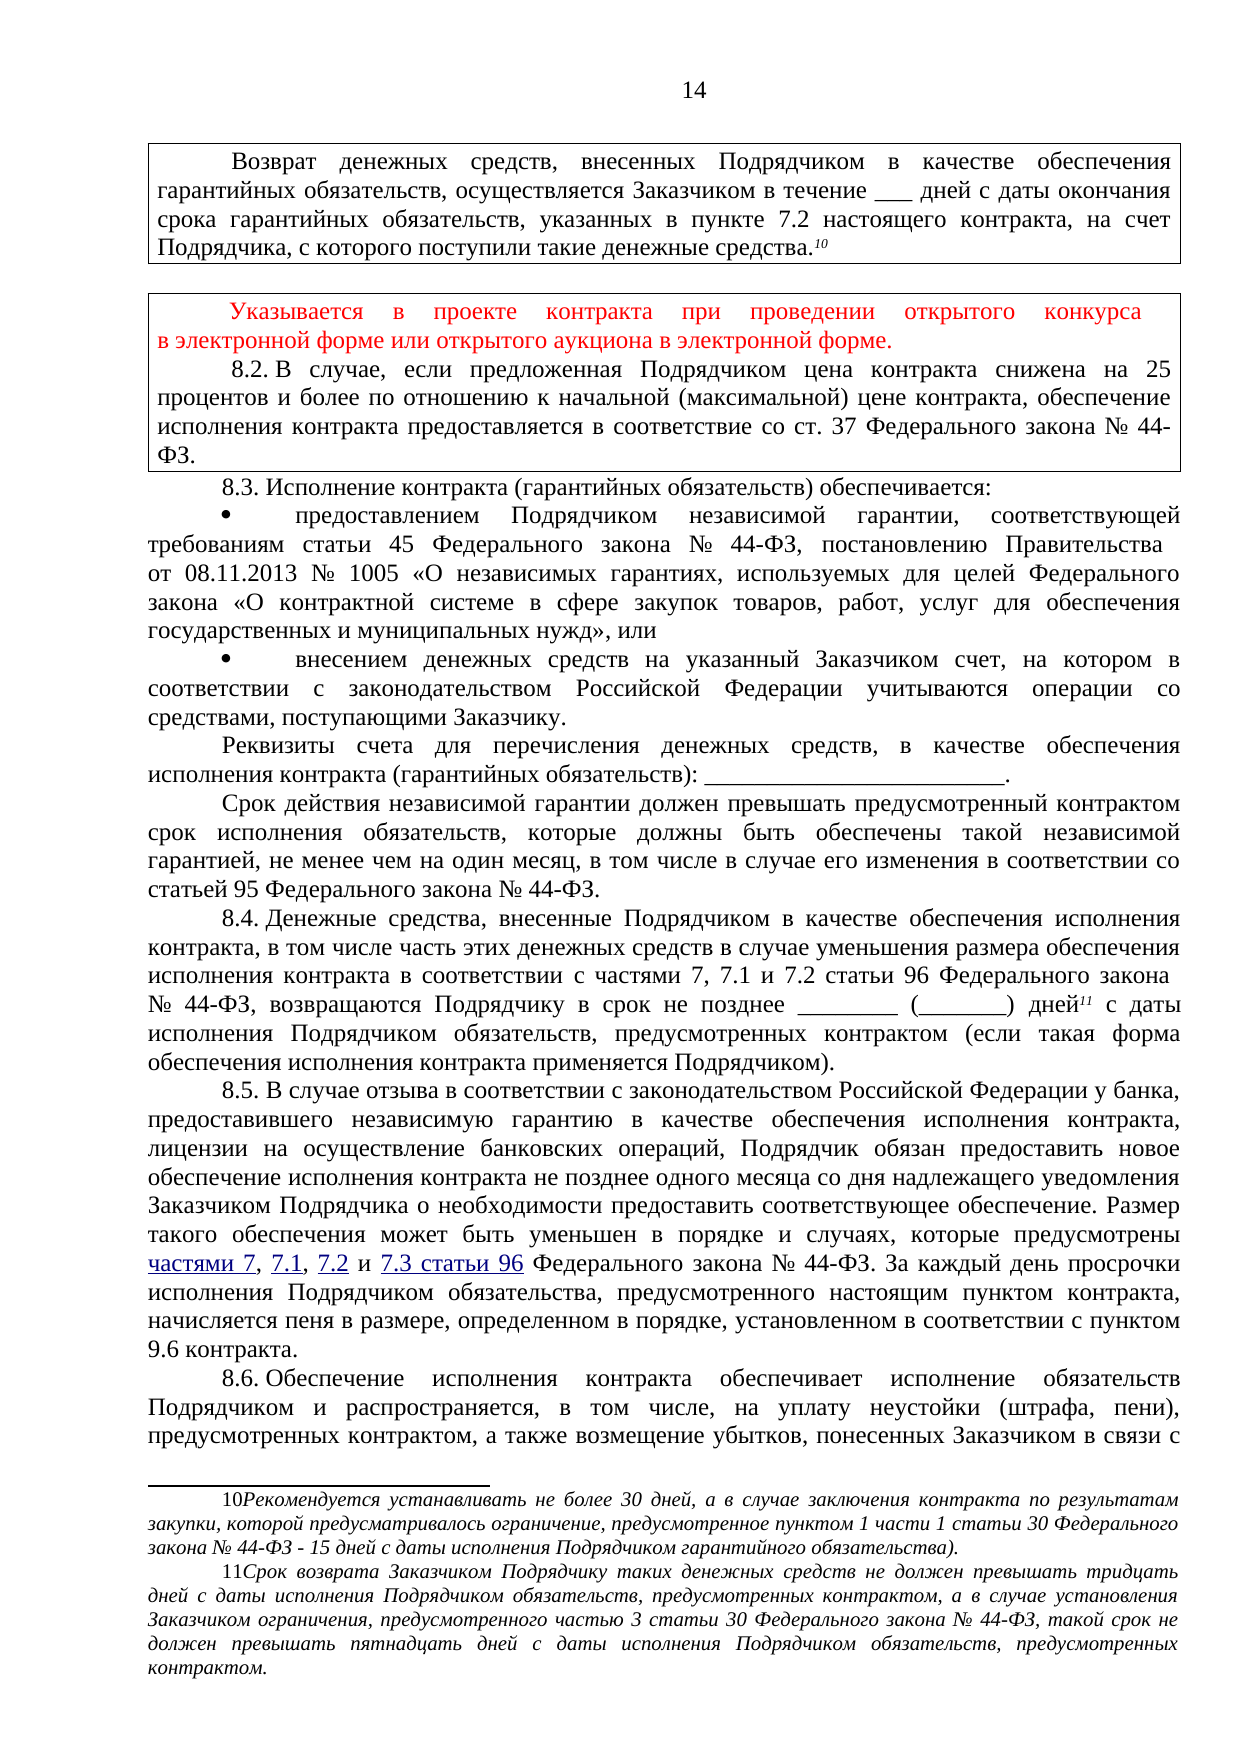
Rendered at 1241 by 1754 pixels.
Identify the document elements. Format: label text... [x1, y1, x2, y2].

text 8.2. В случае, если предложенная Подрядчиком цена контракта снижена на 25 процентов и более по отношению к начальной (максимальной) цене контракта, обеспечение исполнения контракта предоставляется в соответствие со ст. 37 Федерального закона № 44-ФЗ. [149, 351, 1180, 471]
list внесением денежных средств на указанный Заказчиком счет, на котором в соответствии с законодательством Российской Федерации учитываются операции со средствами, поступающими Заказчику. [148, 644, 1181, 731]
text Рекомендуется устанавливать не более 30 дней, а в случае заключения контракта по результатам закупки, которой предусматривалось ограничение, предусмотренное пунктом 1 части 1 статьи 30 Федерального закона № 44-ФЗ - 15 дней с даты исполнения Подрядчиком гарантийного обязательства). [148, 1486, 1181, 1559]
text 8.5. В случае отзыва в соответствии с законодательством Российской Федерации у банка, предоставившего независимую гарантию в качестве обеспечения исполнения контракта, лицензии на осуществление банковских операций, Подрядчик обязан предоставить новое обеспечение исполнения контракта не позднее одного месяца со дня надлежащего уведомления Заказчиком Подрядчика о необходимости предоставить соответствующее обеспечение. Размер такого обеспечения может быть уменьшен в порядке и случаях, которые предусмотрены частями 7, 7.1, 7.2 и 7.3 статьи 96 Федерального закона № 44-ФЗ. За каждый день просрочки исполнения Подрядчиком обязательства, предусмотренного настоящим пунктом контракта, начисляется пеня в размере, определенном в порядке, установленном в соответствии с пунктом 9.6 контракта. [148, 1076, 1181, 1363]
text 8.6. Обеспечение исполнения контракта обеспечивает исполнение обязательств Подрядчиком и распространяется, в том числе, на уплату неустойки (штрафа, пени), предусмотренных контрактом, а также возмещение убытков, понесенных Заказчиком в связи с [148, 1363, 1181, 1449]
text Возврат денежных средств, внесенных Подрядчиком в качестве обеспечения гарантийных обязательств, осуществляется Заказчиком в течение ___ дней с даты окончания срока гарантийных обязательств, указанных в пункте 7.2 настоящего контракта, на счет Подрядчика, с которого поступили такие денежные средства. [149, 144, 1180, 263]
text Реквизиты счета для перечисления денежных средств, в качестве обеспечения исполнения контракта (гарантийных обязательств): ________________________. [148, 731, 1181, 788]
text Срок действия независимой гарантии должен превышать предусмотренный контрактом срок исполнения обязательств, которые должны быть обеспечены такой независимой гарантией, не менее чем на один месяц, в том числе в случае его изменения в соответствии со статьей 95 Федерального закона № 44-ФЗ. [148, 788, 1181, 903]
text Указывается в проекте контракта при проведении открытого конкурса в электронной форме или открытого аукциона в электронной форме. [149, 294, 1180, 351]
text 8.4. Денежные средства, внесенные Подрядчиком в качестве обеспечения исполнения контракта, в том числе часть этих денежных средств в случае уменьшения размера обеспечения исполнения контракта в соответствии с частями 7, 7.1 и 7.2 статьи 96 Федерального закона № 44-ФЗ, возвращаются Подрядчику в срок не позднее ________ (_______) дней с даты исполнения Подрядчиком обязательств, предусмотренных контрактом (если такая форма обеспечения исполнения контракта применяется Подрядчиком). [148, 903, 1181, 1076]
text 8.3. Исполнение контракта (гарантийных обязательств) обеспечивается: [148, 472, 1181, 501]
list предоставлением Подрядчиком независимой гарантии, соответствующей требованиям статьи 45 Федерального закона № 44-ФЗ, постановлению Правительства от 08.11.2013 № 1005 «О независимых гарантиях, используемых для целей Федерального закона «О контрактной системе в сфере закупок товаров, работ, услуг для обеспечения государственных и муниципальных нужд», или [148, 501, 1181, 644]
text Срок возврата Заказчиком Подрядчику таких денежных средств не должен превышать тридцать дней с даты исполнения Подрядчиком обязательств, предусмотренных контрактом, а в случае установления Заказчиком ограничения, предусмотренного частью 3 статьи 30 Федерального закона № 44-ФЗ, такой срок не должен превышать пятнадцать дней с даты исполнения Подрядчиком обязательств, предусмотренных контрактом. [148, 1559, 1181, 1679]
